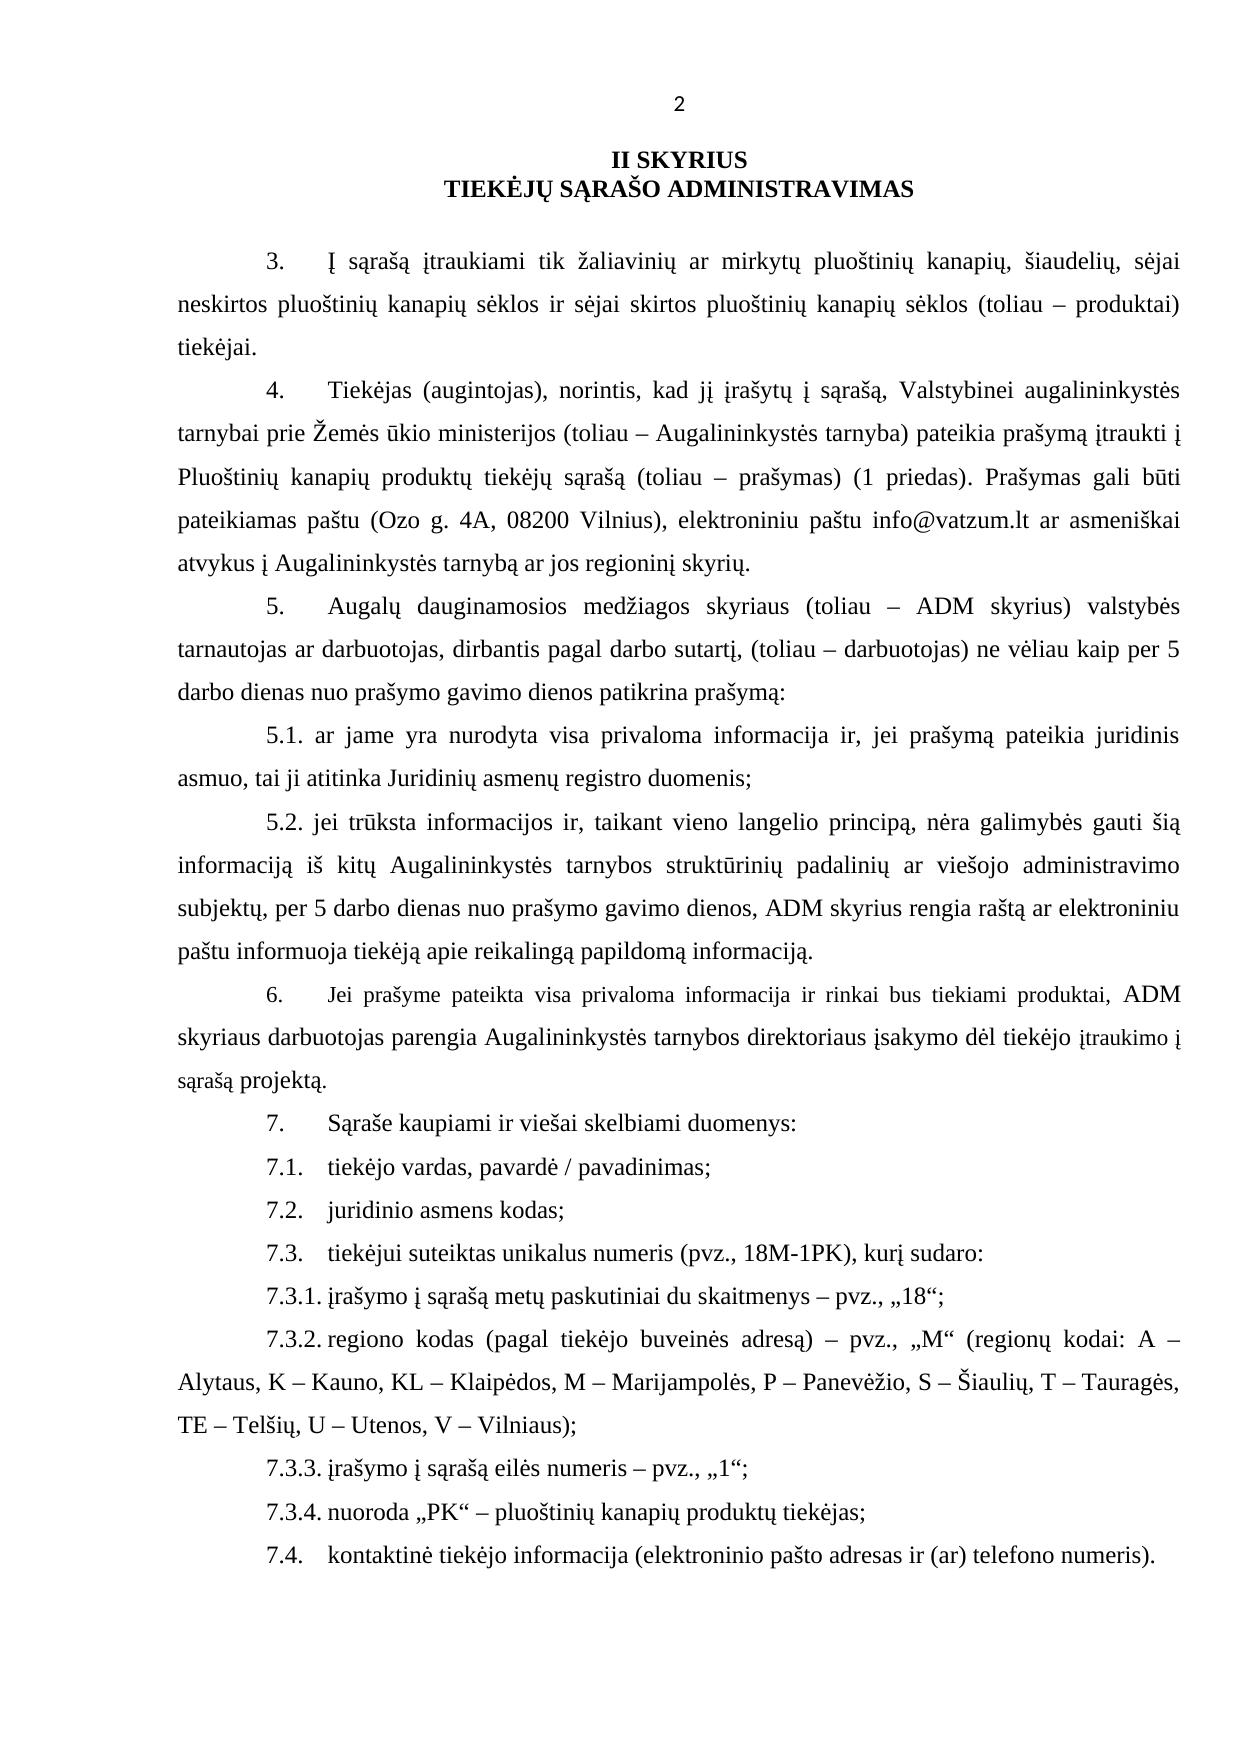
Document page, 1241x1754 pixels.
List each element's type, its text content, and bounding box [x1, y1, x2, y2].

text 5.1. ar jame yra nurodyta visa privaloma informacija ir, jei prašymą pateikia juridinis asmuo, tai ji atitinka Juridinių asmenų registro duomenis; [177, 720, 1181, 792]
text 7.3.2. regiono kodas (pagal tiekėjo buveinės adresą) – pvz., „M“ (regionų kodai: A – Alytaus, K – Kauno, KL – Klaipėdos, M – Marijampolės, P – Panevėžio, S – Šiaulių, T – Tauragės, TE – Telšių, U – Utenos, V – Vilniaus); [177, 1324, 1181, 1439]
text 7.4. kontaktinė tiekėjo informacija (elektroninio pašto adresas ir (ar) telefono numeris). [177, 1540, 1181, 1568]
text II SKYRIUS [177, 145, 1181, 174]
text TIEKĖJŲ SĄRAŠO ADMINISTRAVIMAS [177, 174, 1181, 203]
text 7.3. tiekėjui suteiktas unikalus numeris (pvz., 18M-1PK), kurį sudaro: [177, 1238, 1181, 1267]
text 6. Jei prašyme pateikta visa privaloma informacija ir rinkai bus tiekiami produktai, ADM skyriaus darbuotojas parengia Augalininkystės tarnybos direktoriaus įsakymo dėl tiekėjo įtraukimo į sąrašą projektą. [177, 979, 1181, 1094]
text 7.1. tiekėjo vardas, pavardė / pavadinimas; [177, 1152, 1181, 1180]
text 7. Sąraše kaupiami ir viešai skelbiami duomenys: [177, 1108, 1181, 1137]
text 7.3.1. įrašymo į sąrašą metų paskutiniai du skaitmenys – pvz., „18“; [177, 1281, 1181, 1310]
text 7.2. juridinio asmens kodas; [177, 1195, 1181, 1223]
text 3. Į sąrašą įtraukiami tik žaliavinių ar mirkytų pluoštinių kanapių, šiaudelių, sėjai neskirtos pluoštinių kanapių sėklos ir sėjai skirtos pluoštinių kanapių sėklos (toliau – produktai) tiekėjai. [177, 246, 1181, 361]
text 4. Tiekėjas (augintojas), norintis, kad jį įrašytų į sąrašą, Valstybinei augalininkystės tarnybai prie Žemės ūkio ministerijos (toliau – Augalininkystės tarnyba) pateikia prašymą įtraukti į Pluoštinių kanapių produktų tiekėjų sąrašą (toliau – prašymas) (1 priedas). Prašymas gali būti pateikiamas paštu (Ozo g. 4A, 08200 Vilnius), elektroniniu paštu info@vatzum.lt ar asmeniškai atvykus į Augalininkystės tarnybą ar jos regioninį skyrių. [177, 375, 1181, 577]
text 7.3.4. nuoroda „PK“ – pluoštinių kanapių produktų tiekėjas; [177, 1497, 1181, 1525]
text 7.3.3. įrašymo į sąrašą eilės numeris – pvz., „1“; [177, 1453, 1181, 1482]
text 5. Augalų dauginamosios medžiagos skyriaus (toliau – ADM skyrius) valstybės tarnautojas ar darbuotojas, dirbantis pagal darbo sutartį, (toliau – darbuotojas) ne vėliau kaip per 5 darbo dienas nuo prašymo gavimo dienos patikrina prašymą: [177, 591, 1181, 706]
text 5.2. jei trūksta informacijos ir, taikant vieno langelio principą, nėra galimybės gauti šią informaciją iš kitų Augalininkystės tarnybos struktūrinių padalinių ar viešojo administravimo subjektų, per 5 darbo dienas nuo prašymo gavimo dienos, ADM skyrius rengia raštą ar elektroniniu paštu informuoja tiekėją apie reikalingą papildomą informaciją. [177, 807, 1181, 965]
